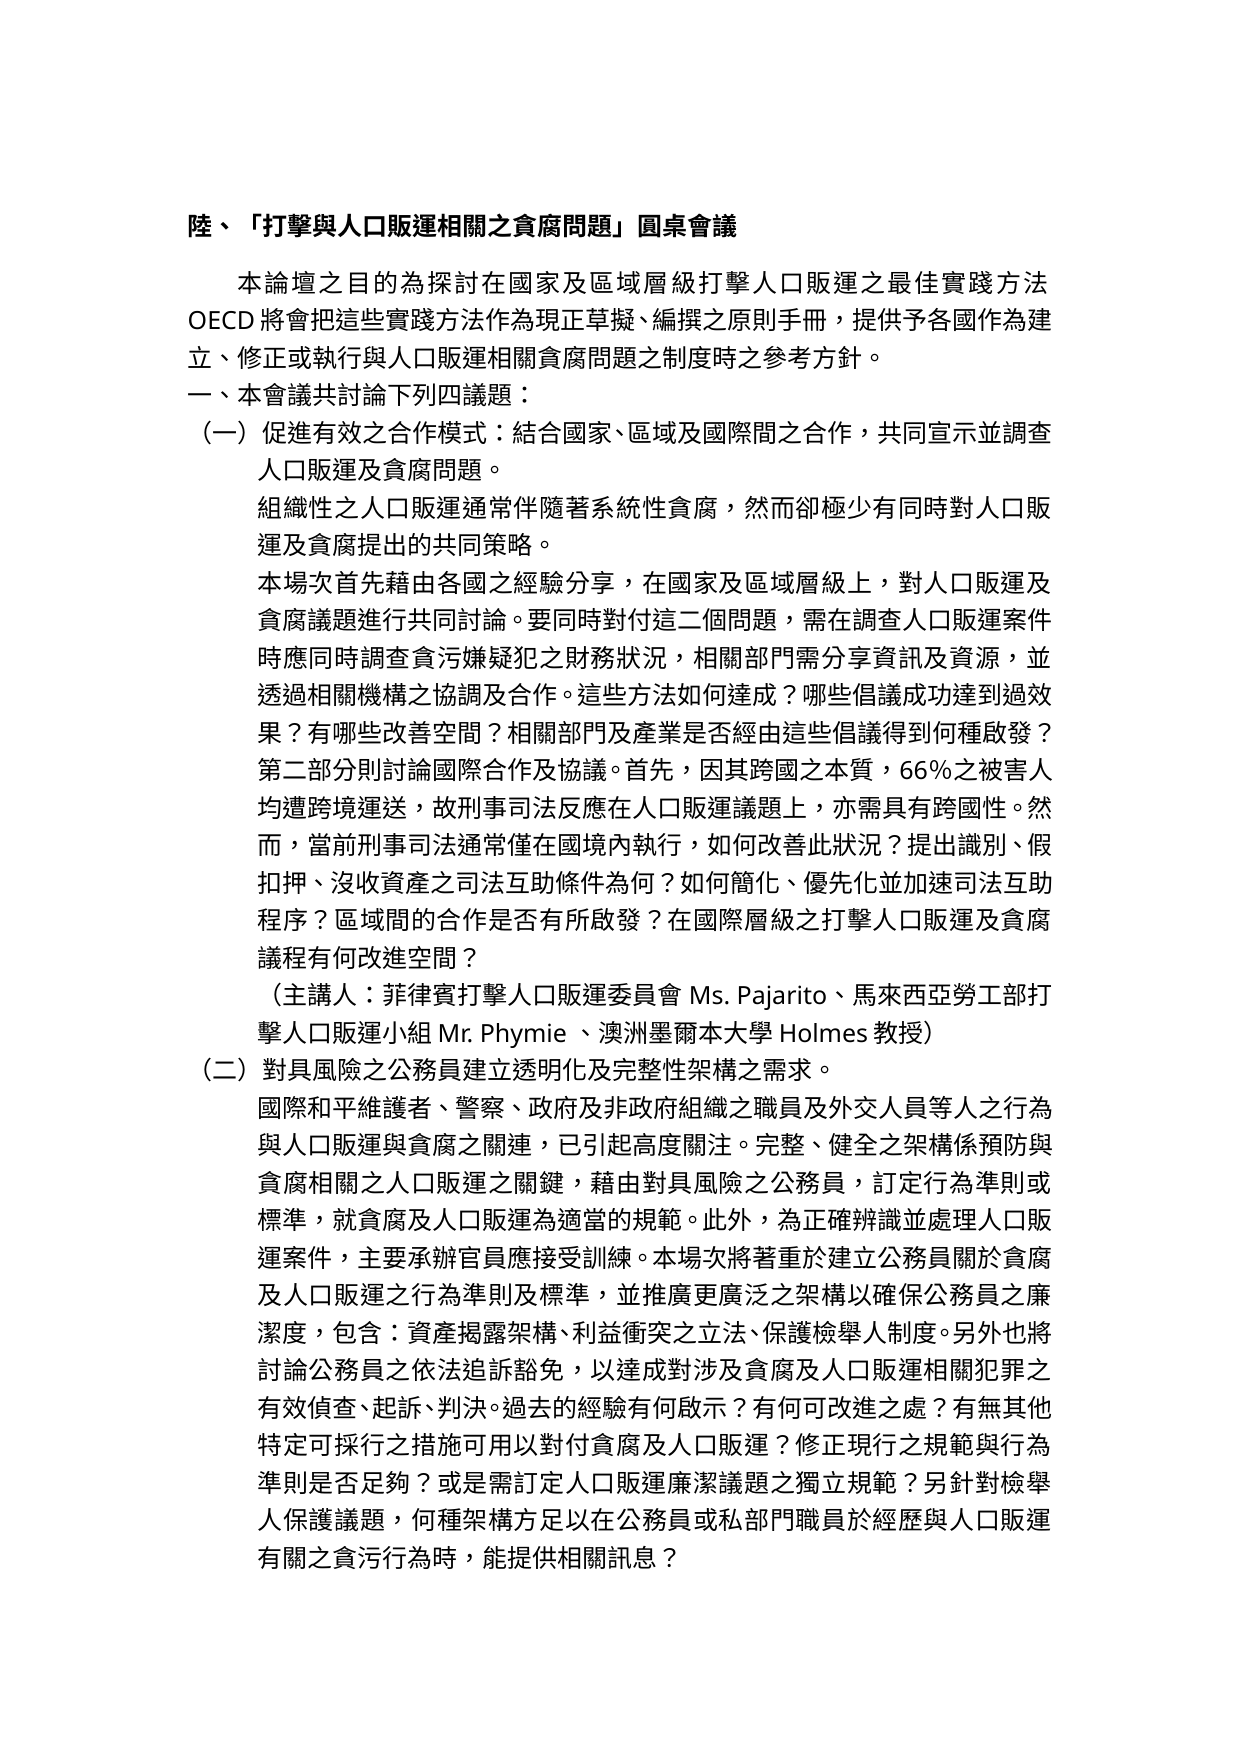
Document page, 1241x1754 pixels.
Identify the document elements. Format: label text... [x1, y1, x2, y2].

text 一、本會議共討論下列四議題： [187, 375, 1053, 412]
text （主講人：菲律賓打擊人口販運委員會Ms. Pajarito、馬來西亞勞工部打擊人口販運小組Mr. Phymie 、澳洲墨爾本大學Holmes教授） [257, 975, 1053, 1050]
text 國際和平維護者、警察、政府及非政府組織之職員及外交人員等人之行為與人口販運與貪腐之關連，已引起高度關注。完整、健全之架構係預防與貪腐相關之人口販運之關鍵，藉由對具風險之公務員，訂定行為準則或標準，就貪腐及人口販運為適當的規範。此外，為正確辨識並處理人口販運案件，主要承辦官員應接受訓練。本場次將著重於建立公務員關於貪腐及人口販運之行為準則及標準，並推廣更廣泛之架構以確保公務員之廉潔度，包含：資產揭露架構、利益衝突之立法、保護檢舉人制度。另外也將討論公務員之依法追訴豁免，以達成對涉及貪腐及人口販運相關犯罪之有效偵查、起訴、判決。過去的經驗有何啟示？有何可改進之處？有無其他特定可採行之措施可用以對付貪腐及人口販運？修正現行之規範與行為準則是否足夠？或是需訂定人口販運廉潔議題之獨立規範？另針對檢舉人保護議題，何種架構方足以在公務員或私部門職員於經歷與人口販運有關之貪污行為時，能提供相關訊息？ [257, 1087, 1053, 1575]
text 本場次首先藉由各國之經驗分享，在國家及區域層級上，對人口販運及貪腐議題進行共同討論。要同時對付這二個問題，需在調查人口販運案件時應同時調查貪污嫌疑犯之財務狀況，相關部門需分享資訊及資源，並透過相關機構之協調及合作。這些方法如何達成？哪些倡議成功達到過效果？有哪些改善空間？相關部門及產業是否經由這些倡議得到何種啟發？ [257, 562, 1053, 750]
text 第二部分則討論國際合作及協議。首先，因其跨國之本質，66％之被害人均遭跨境運送，故刑事司法反應在人口販運議題上，亦需具有跨國性。然而，當前刑事司法通常僅在國境內執行，如何改善此狀況？提出識別、假扣押、沒收資產之司法互助條件為何？如何簡化、優先化並加速司法互助程序？區域間的合作是否有所啟發？在國際層級之打擊人口販運及貪腐議程有何改進空間？ [257, 750, 1053, 975]
subtitle 陸、「打擊與人口販運相關之貪腐問題」圓桌會議 [187, 206, 1053, 244]
text （二）對具風險之公務員建立透明化及完整性架構之需求。 [187, 1050, 1053, 1087]
text 本論壇之目的為探討在國家及區域層級打擊人口販運之最佳實踐方法，OECD將會把這些實踐方法作為現正草擬、編撰之原則手冊，提供予各國作為建立、修正或執行與人口販運相關貪腐問題之制度時之參考方針。 [187, 262, 1053, 375]
text 組織性之人口販運通常伴隨著系統性貪腐，然而卻極少有同時對人口販運及貪腐提出的共同策略。 [257, 487, 1053, 562]
text （一）促進有效之合作模式：結合國家、區域及國際間之合作，共同宣示並調查人口販運及貪腐問題。 [187, 412, 1053, 487]
